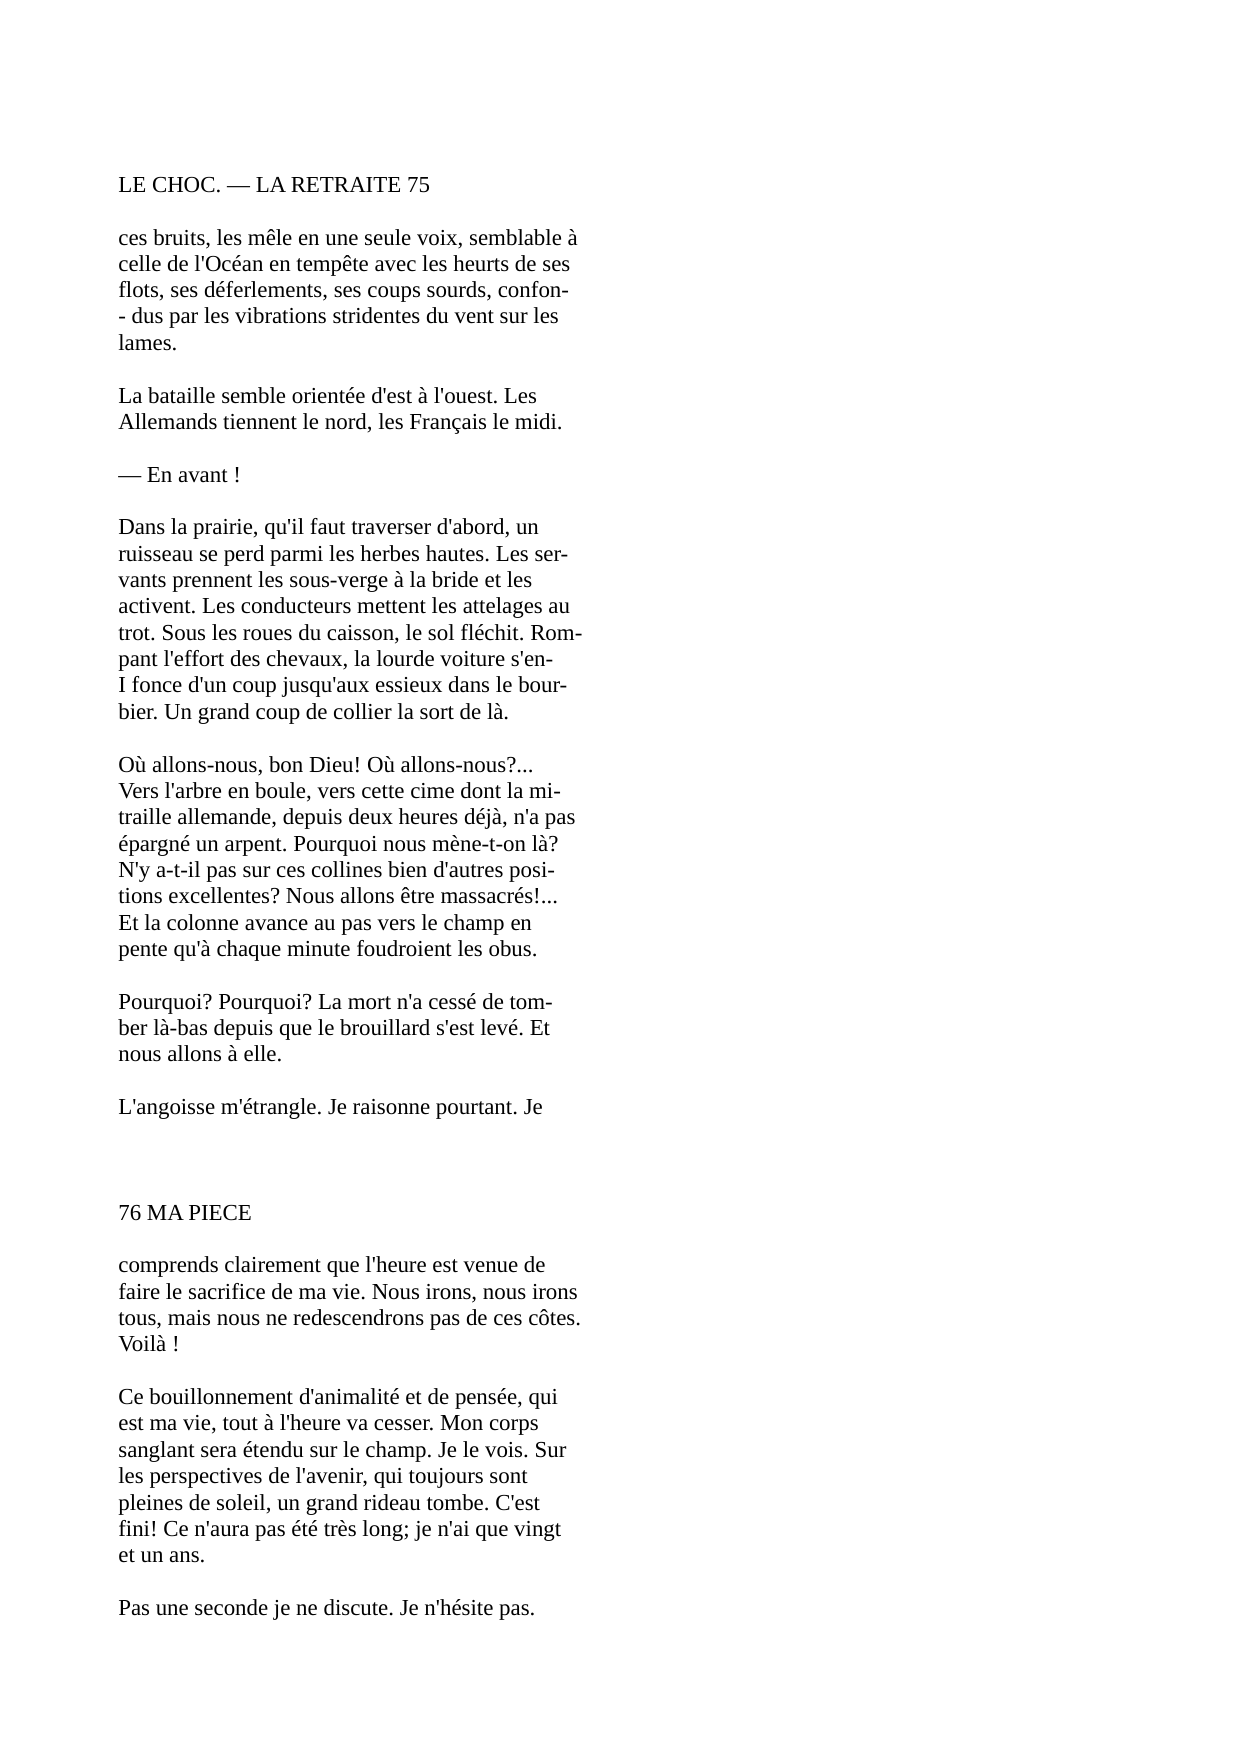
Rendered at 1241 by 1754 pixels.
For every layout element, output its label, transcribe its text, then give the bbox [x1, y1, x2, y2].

text Vers l'arbre en boule, vers cette cime dont la mi- [118, 777, 1122, 803]
text activent. Les conducteurs mettent les attelages au [118, 592, 1122, 619]
text La bataille semble orientée d'est à l'ouest. Les [118, 382, 1122, 408]
text pleines de soleil, un grand rideau tombe. C'est [118, 1488, 1122, 1515]
text épargné un arpent. Pourquoi nous mène-t-on là? [118, 830, 1122, 856]
text celle de l'Océan en tempête avec les heurts de ses [118, 250, 1122, 276]
text L'angoisse m'étrangle. Je raisonne pourtant. Je [118, 1093, 1122, 1119]
text faire le sacrifice de ma vie. Nous irons, nous irons [118, 1278, 1122, 1304]
text Et la colonne avance au pas vers le champ en [118, 909, 1122, 935]
text Ce bouillonnement d'animalité et de pensée, qui [118, 1383, 1122, 1409]
text Où allons-nous, bon Dieu! Où allons-nous?... [118, 751, 1122, 777]
text tions excellentes? Nous allons être massacrés!... [118, 882, 1122, 909]
text est ma vie, tout à l'heure va cesser. Mon corps [118, 1409, 1122, 1436]
text sanglant sera étendu sur le champ. Je le vois. Sur [118, 1436, 1122, 1462]
text ces bruits, les mêle en une seule voix, semblable à [118, 223, 1122, 250]
text flots, ses déferlements, ses coups sourds, confon- [118, 276, 1122, 303]
text pant l'effort des chevaux, la lourde voiture s'en- [118, 645, 1122, 672]
text Voilà ! [118, 1330, 1122, 1357]
text I fonce d'un coup jusqu'aux essieux dans le bour- [118, 672, 1122, 698]
text N'y a-t-il pas sur ces collines bien d'autres posi- [118, 856, 1122, 882]
text Pas une seconde je ne discute. Je n'hésite pas. [118, 1594, 1122, 1620]
text et un ans. [118, 1541, 1122, 1568]
text traille allemande, depuis deux heures déjà, n'a pas [118, 803, 1122, 830]
text Allemands tiennent le nord, les Français le midi. [118, 408, 1122, 434]
text trot. Sous les roues du caisson, le sol fléchit. Rom- [118, 619, 1122, 645]
text comprends clairement que l'heure est venue de [118, 1251, 1122, 1278]
text tous, mais nous ne redescendrons pas de ces côtes. [118, 1304, 1122, 1330]
text lames. [118, 329, 1122, 355]
text nous allons à elle. [118, 1041, 1122, 1067]
text fini! Ce n'aura pas été très long; je n'ai que vingt [118, 1515, 1122, 1541]
text bier. Un grand coup de collier la sort de là. [118, 698, 1122, 724]
text Dans la prairie, qu'il faut traverser d'abord, un [118, 513, 1122, 540]
text 76 MA PIECE [118, 1199, 1122, 1225]
text les perspectives de l'avenir, qui toujours sont [118, 1462, 1122, 1488]
text pente qu'à chaque minute foudroient les obus. [118, 935, 1122, 961]
text vants prennent les sous-verge à la bride et les [118, 566, 1122, 592]
text — En avant ! [118, 461, 1122, 487]
text - dus par les vibrations stridentes du vent sur les [118, 303, 1122, 329]
text Pourquoi? Pourquoi? La mort n'a cessé de tom- [118, 988, 1122, 1014]
text ber là-bas depuis que le brouillard s'est levé. Et [118, 1014, 1122, 1041]
text ruisseau se perd parmi les herbes hautes. Les ser- [118, 540, 1122, 566]
text LE CHOC. — LA RETRAITE 75 [118, 171, 1122, 197]
